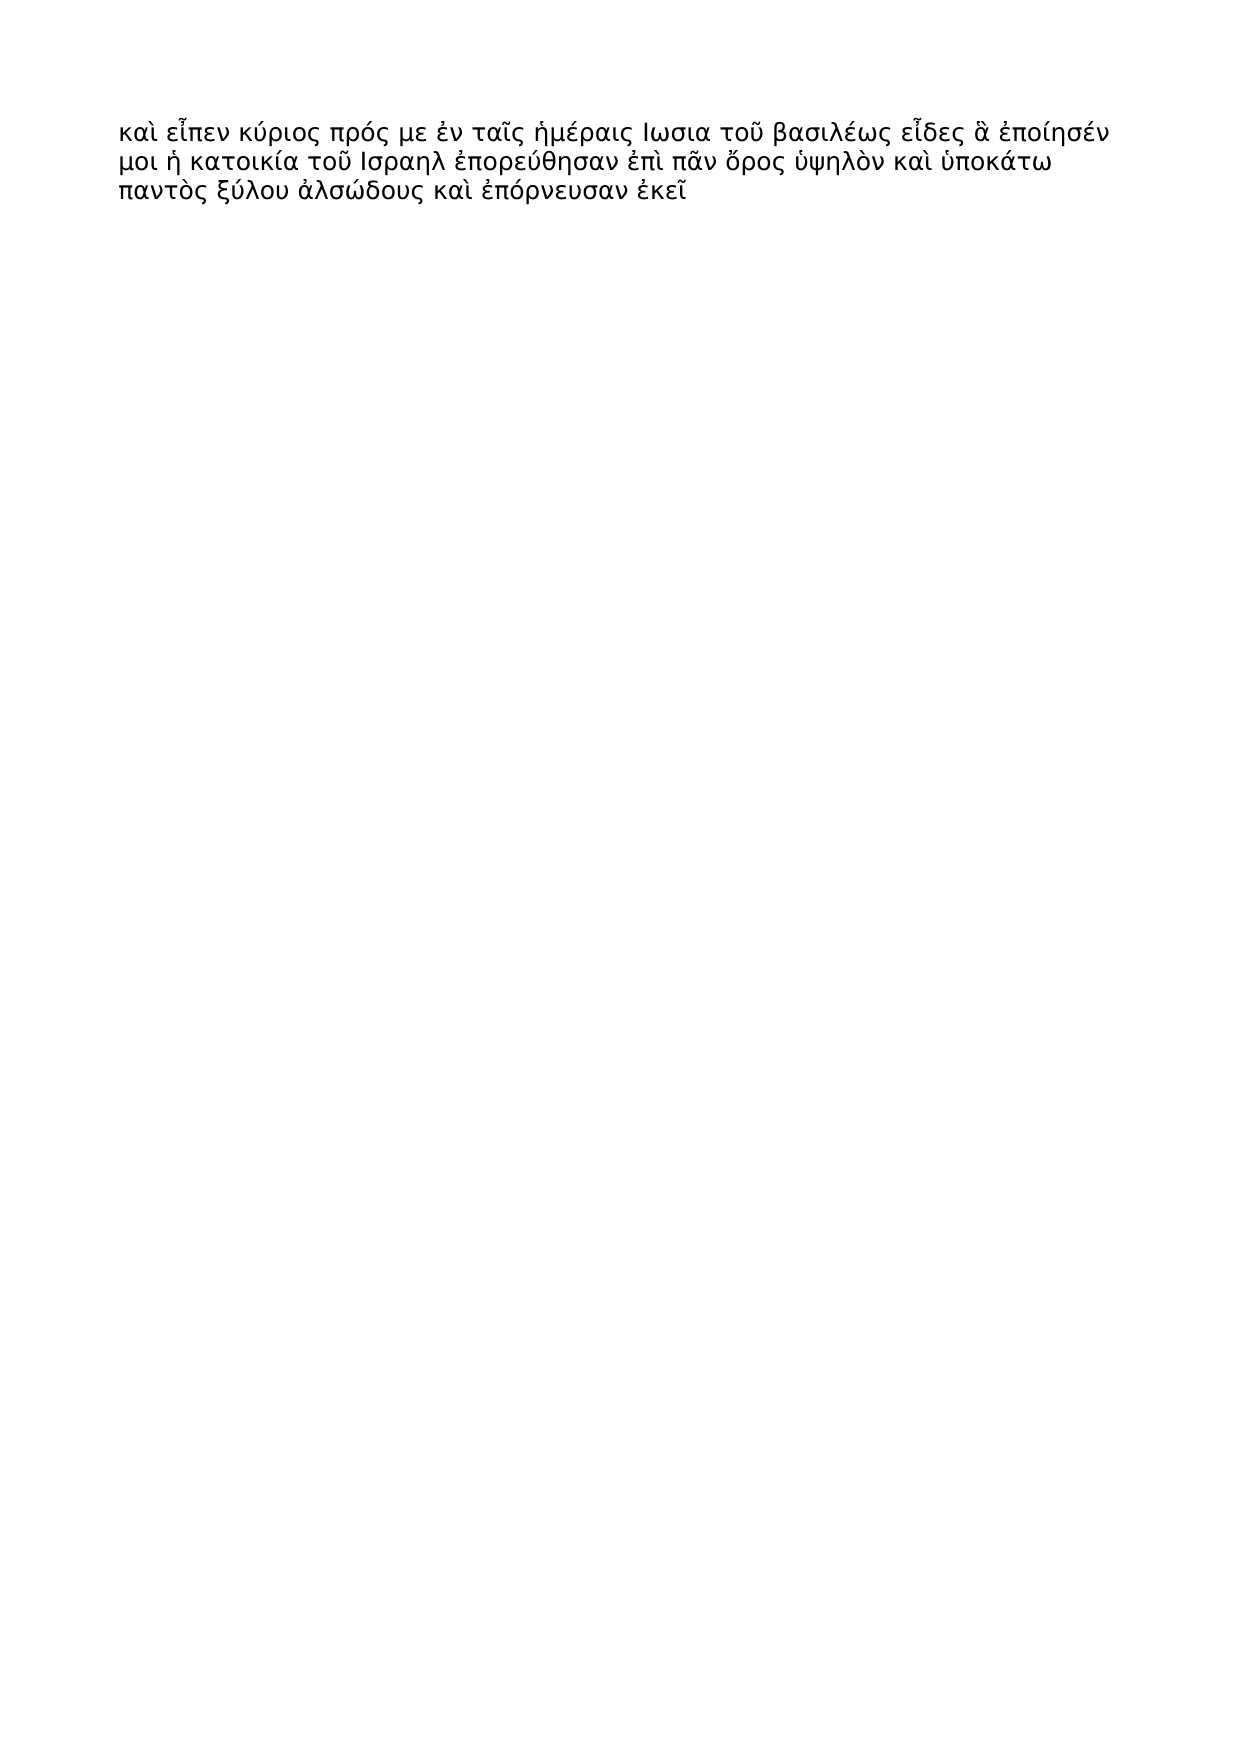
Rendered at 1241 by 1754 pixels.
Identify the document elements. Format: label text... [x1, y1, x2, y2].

text καὶ εἶπεν κύριος πρός με ἐν ταῖς ἡμέραις Ιωσια τοῦ βασιλέως εἶδες ἃ ἐποίησέν μοι ἡ κατοικία τοῦ Ισραηλ ἐπορεύθησαν ἐπὶ πᾶν ὄρος ὑψηλὸν καὶ ὑποκάτω παντὸς ξύλου ἀλσώδους καὶ ἐπόρνευσαν ἐκεῖ [118, 118, 1122, 206]
